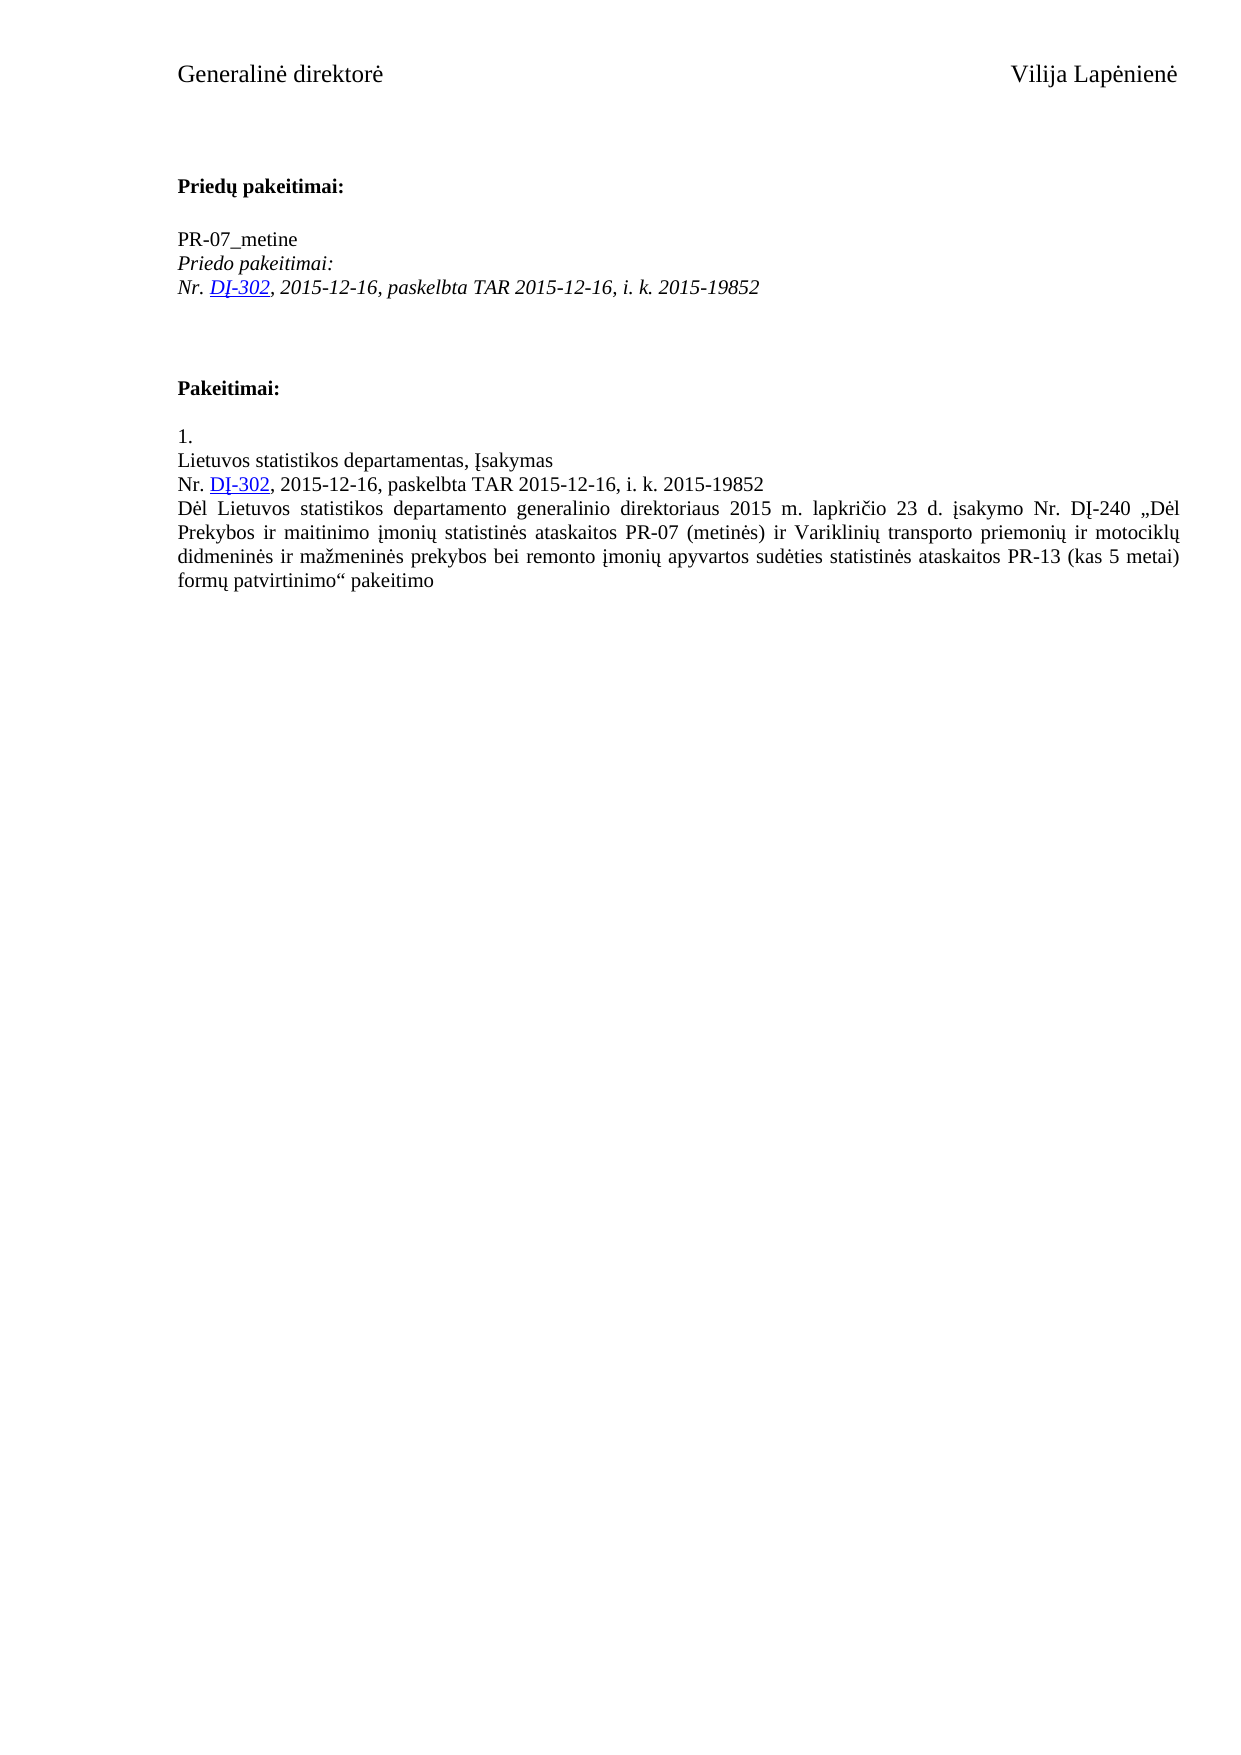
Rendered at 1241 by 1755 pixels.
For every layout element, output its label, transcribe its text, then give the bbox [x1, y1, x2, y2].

text Priedo pakeitimai: [177, 251, 1181, 275]
text Lietuvos statistikos departamentas, Įsakymas [177, 448, 1181, 472]
text Nr. DĮ-302, 2015-12-16, paskelbta TAR 2015-12-16, i. k. 2015-19852 [177, 275, 1181, 299]
text 1. [177, 424, 1181, 448]
text Generalinė direktorė Vilija Lapėnienė [177, 59, 1181, 88]
text Pakeitimai: [177, 376, 1181, 400]
text Nr. DĮ-302, 2015-12-16, paskelbta TAR 2015-12-16, i. k. 2015-19852 [177, 472, 1181, 496]
text Dėl Lietuvos statistikos departamento generalinio direktoriaus 2015 m. lapkričio 23 d. įsakymo Nr. DĮ-240 „Dėl Prekybos ir maitinimo įmonių statistinės ataskaitos PR-07 (metinės) ir Variklinių transporto priemonių ir motociklų didmeninės ir mažmeninės prekybos bei remonto įmonių apyvartos sudėties statistinės ataskaitos PR-13 (kas 5 metai) formų patvirtinimo“ pakeitimo [177, 496, 1181, 592]
text PR-07_metine [177, 227, 1181, 251]
text Priedų pakeitimai: [177, 174, 1181, 198]
